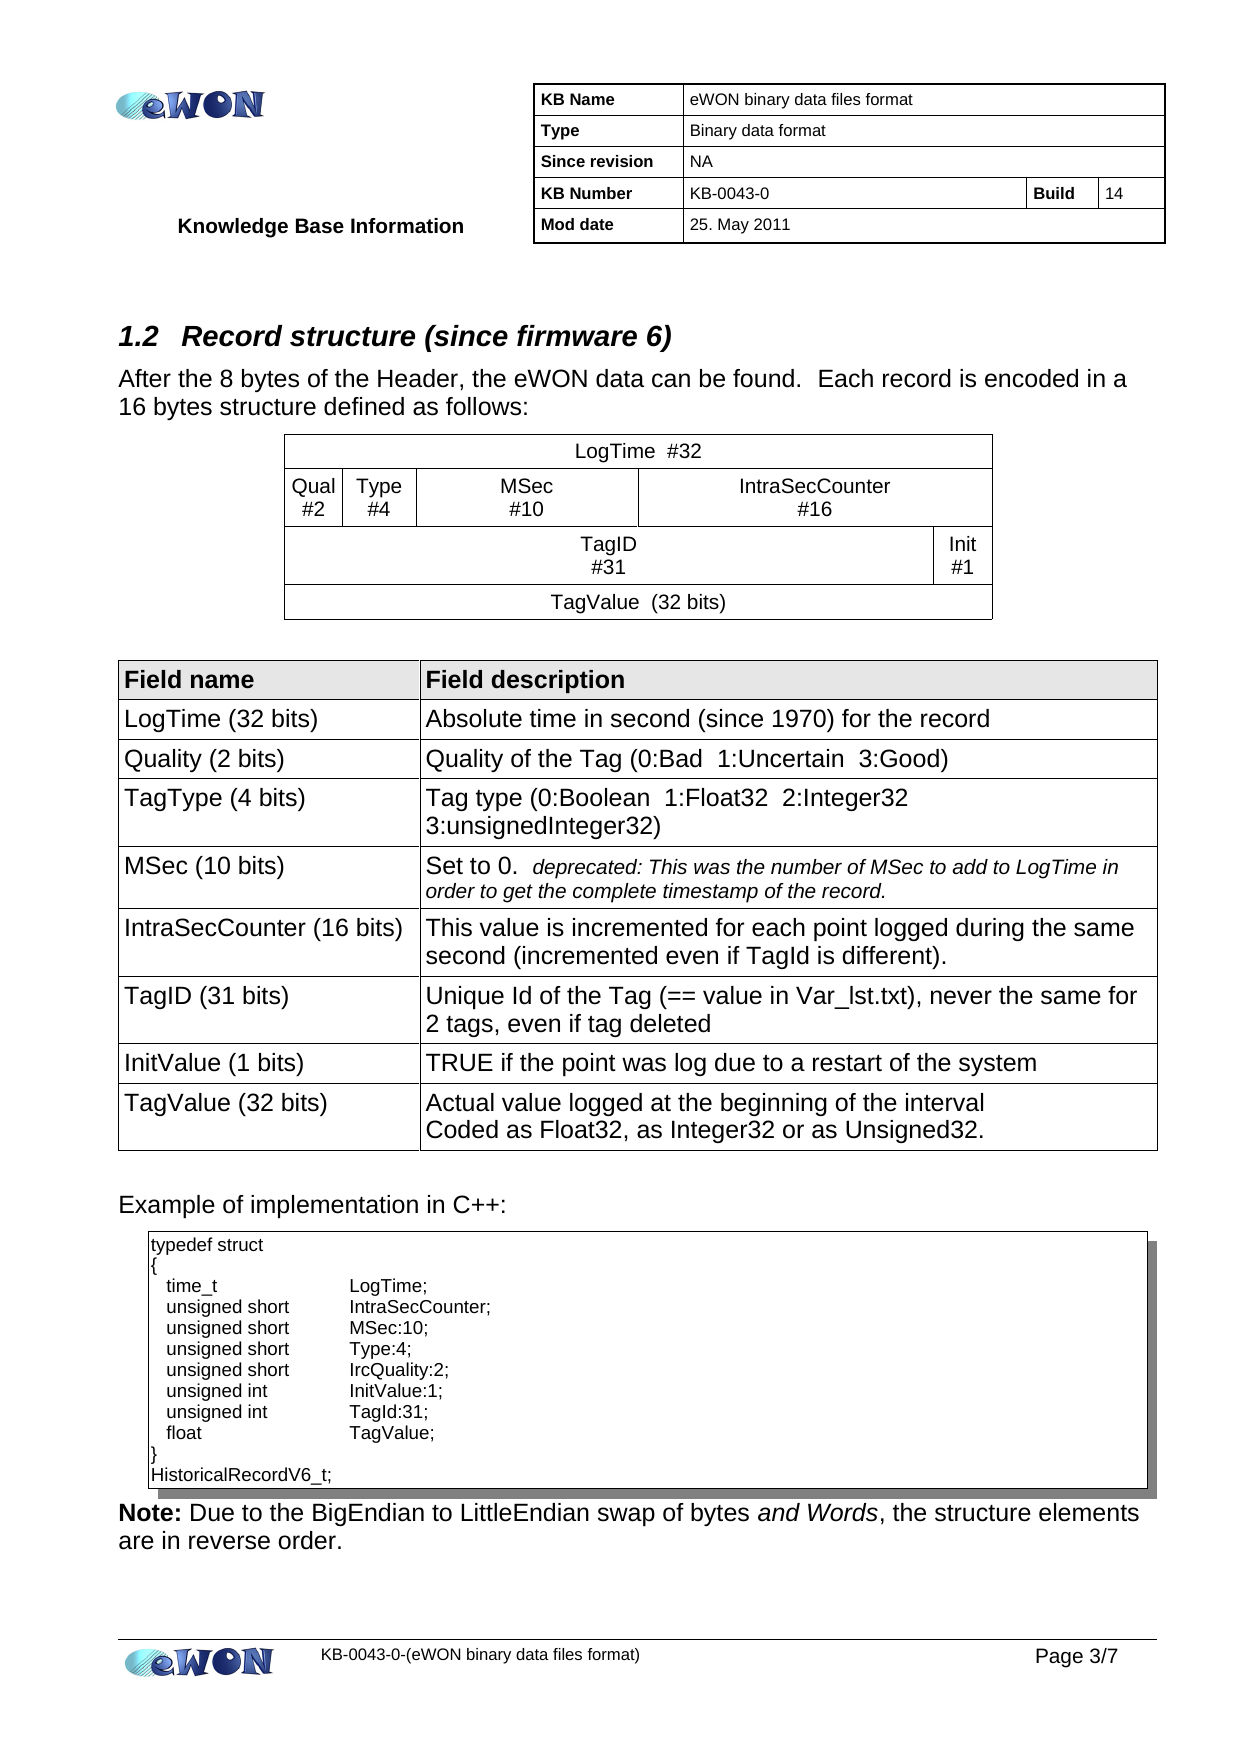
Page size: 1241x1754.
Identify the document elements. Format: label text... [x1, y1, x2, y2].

table_cell TagID (31 bits) [119, 977, 419, 1043]
table_cell TagType (4 bits) [119, 779, 419, 846]
text unsigned short IrcQuality:2; [149, 1357, 1147, 1377]
table_cell Qual #2 [285, 469, 342, 526]
text unsigned int InitValue:1; [149, 1377, 1147, 1398]
table_header LogTime #32 [285, 435, 992, 468]
table_cell Unique Id of the Tag (== value in Var_lst.txt), never the same for 2 tags, even if tag deleted [421, 977, 1157, 1043]
table_cell MSec #10 [417, 469, 637, 526]
table_header Field name [119, 661, 419, 699]
text typedef struct [149, 1232, 1147, 1252]
text unsigned short IntraSecCounter; [149, 1294, 1147, 1315]
table_cell IntraSecCounter #16 [639, 469, 992, 526]
table_cell Actual value logged at the beginning of the interval Coded as Float32, as Integer32 or as Unsigned32. [421, 1084, 1157, 1150]
table_cell TagID #31 [285, 527, 933, 584]
table_cell TagValue (32 bits) [119, 1084, 419, 1150]
table_cell InitValue (1 bits) [119, 1044, 419, 1083]
table_cell MSec (10 bits) [119, 847, 419, 908]
picture [123, 1645, 277, 1679]
table_cell Quality (2 bits) [119, 740, 419, 778]
table_cell Init #1 [934, 527, 992, 584]
table_cell TRUE if the point was log due to a restart of the system [421, 1044, 1157, 1083]
picture [115, 88, 268, 122]
text { [149, 1252, 1147, 1273]
table_cell TagValue (32 bits) [285, 585, 992, 619]
table_cell Quality of the Tag (0:Bad 1:Uncertain 3:Good) [421, 740, 1157, 778]
subtitle Record structure (since firmware 6) [118, 320, 1157, 353]
table_cell Tag type (0:Boolean 1:Float32 2:Integer32 3:unsignedInteger32) [421, 779, 1157, 846]
text Note: Due to the BigEndian to LittleEndian swap of bytes and Words, the structure elements are in reverse order. [118, 1499, 1157, 1555]
table_header Field description [421, 661, 1157, 699]
text unsigned int TagId:31; [149, 1398, 1147, 1419]
table_cell Absolute time in second (since 1970) for the record [421, 700, 1157, 739]
text time_t LogTime; [149, 1273, 1147, 1294]
table_cell LogTime (32 bits) [119, 700, 419, 739]
text unsigned short MSec:10; [149, 1315, 1147, 1336]
table_cell This value is incremented for each point logged during the same second (incremented even if TagId is different). [421, 909, 1157, 976]
text After the 8 bytes of the Header, the eWON data can be found. Each record is encoded in a 16 bytes structure defined as follows: [118, 365, 1157, 421]
table_cell Set to 0. deprecated: This was the number of MSec to add to LogTime in order to get the complete timestamp of the record. [421, 847, 1157, 908]
text } [149, 1440, 1147, 1461]
text unsigned short Type:4; [149, 1336, 1147, 1357]
table_cell IntraSecCounter (16 bits) [119, 909, 419, 976]
text HistoricalRecordV6_t; [149, 1461, 1147, 1488]
text float TagValue; [149, 1419, 1147, 1440]
text Example of implementation in C++: [118, 1191, 1157, 1218]
table_cell Type #4 [343, 469, 416, 526]
